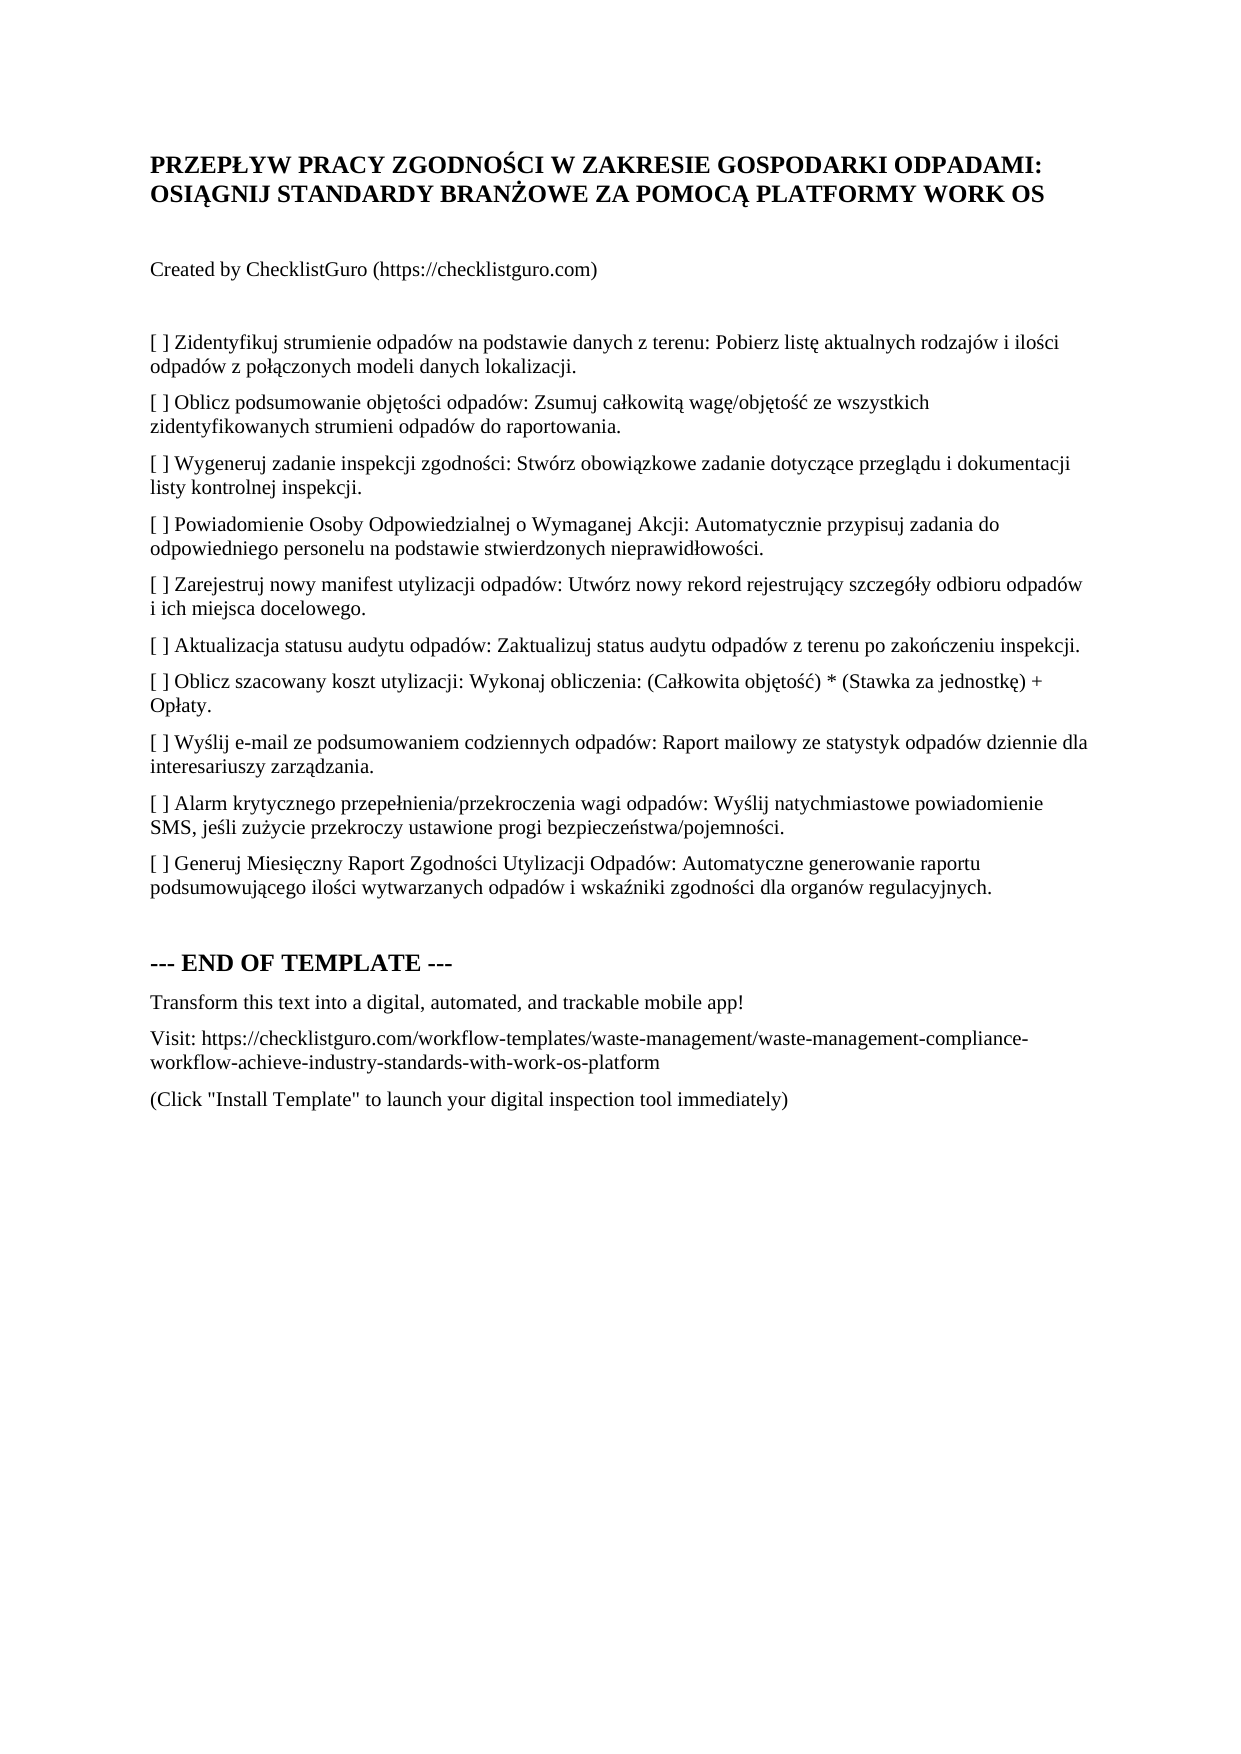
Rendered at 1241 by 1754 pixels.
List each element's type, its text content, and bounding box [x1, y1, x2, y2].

text --- END OF TEMPLATE --- [150, 948, 1090, 977]
text Visit: https://checklistguro.com/workflow-templates/waste-management/waste-management-compliance-workflow-achieve-industry-standards-with-work-os-platform [150, 1026, 1090, 1074]
text [ ] Wygeneruj zadanie inspekcji zgodności: Stwórz obowiązkowe zadanie dotyczące przeglądu i dokumentacji listy kontrolnej inspekcji. [150, 451, 1090, 499]
text [ ] Oblicz podsumowanie objętości odpadów: Zsumuj całkowitą wagę/objętość ze wszystkich zidentyfikowanych strumieni odpadów do raportowania. [150, 390, 1090, 438]
text Created by ChecklistGuro (https://checklistguro.com) [150, 257, 1090, 281]
text [ ] Zarejestruj nowy manifest utylizacji odpadów: Utwórz nowy rekord rejestrujący szczegóły odbioru odpadów i ich miejsca docelowego. [150, 572, 1090, 620]
text PRZEPŁYW PRACY ZGODNOŚCI W ZAKRESIE GOSPODARKI ODPADAMI: OSIĄGNIJ STANDARDY BRANŻOWE ZA POMOCĄ PLATFORMY WORK OS [150, 150, 1090, 207]
text [ ] Wyślij e-mail ze podsumowaniem codziennych odpadów: Raport mailowy ze statystyk odpadów dziennie dla interesariuszy zarządzania. [150, 730, 1090, 778]
text [ ] Aktualizacja statusu audytu odpadów: Zaktualizuj status audytu odpadów z terenu po zakończeniu inspekcji. [150, 633, 1090, 657]
text [ ] Oblicz szacowany koszt utylizacji: Wykonaj obliczenia: (Całkowita objętość) * (Stawka za jednostkę) + Opłaty. [150, 669, 1090, 717]
text Transform this text into a digital, automated, and trackable mobile app! [150, 990, 1090, 1014]
text [ ] Generuj Miesięczny Raport Zgodności Utylizacji Odpadów: Automatyczne generowanie raportu podsumowującego ilości wytwarzanych odpadów i wskaźniki zgodności dla organów regulacyjnych. [150, 851, 1090, 899]
text [ ] Alarm krytycznego przepełnienia/przekroczenia wagi odpadów: Wyślij natychmiastowe powiadomienie SMS, jeśli zużycie przekroczy ustawione progi bezpieczeństwa/pojemności. [150, 791, 1090, 839]
text [ ] Zidentyfikuj strumienie odpadów na podstawie danych z terenu: Pobierz listę aktualnych rodzajów i ilości odpadów z połączonych modeli danych lokalizacji. [150, 330, 1090, 378]
text (Click "Install Template" to launch your digital inspection tool immediately) [150, 1087, 1090, 1111]
text [ ] Powiadomienie Osoby Odpowiedzialnej o Wymaganej Akcji: Automatycznie przypisuj zadania do odpowiedniego personelu na podstawie stwierdzonych nieprawidłowości. [150, 512, 1090, 560]
